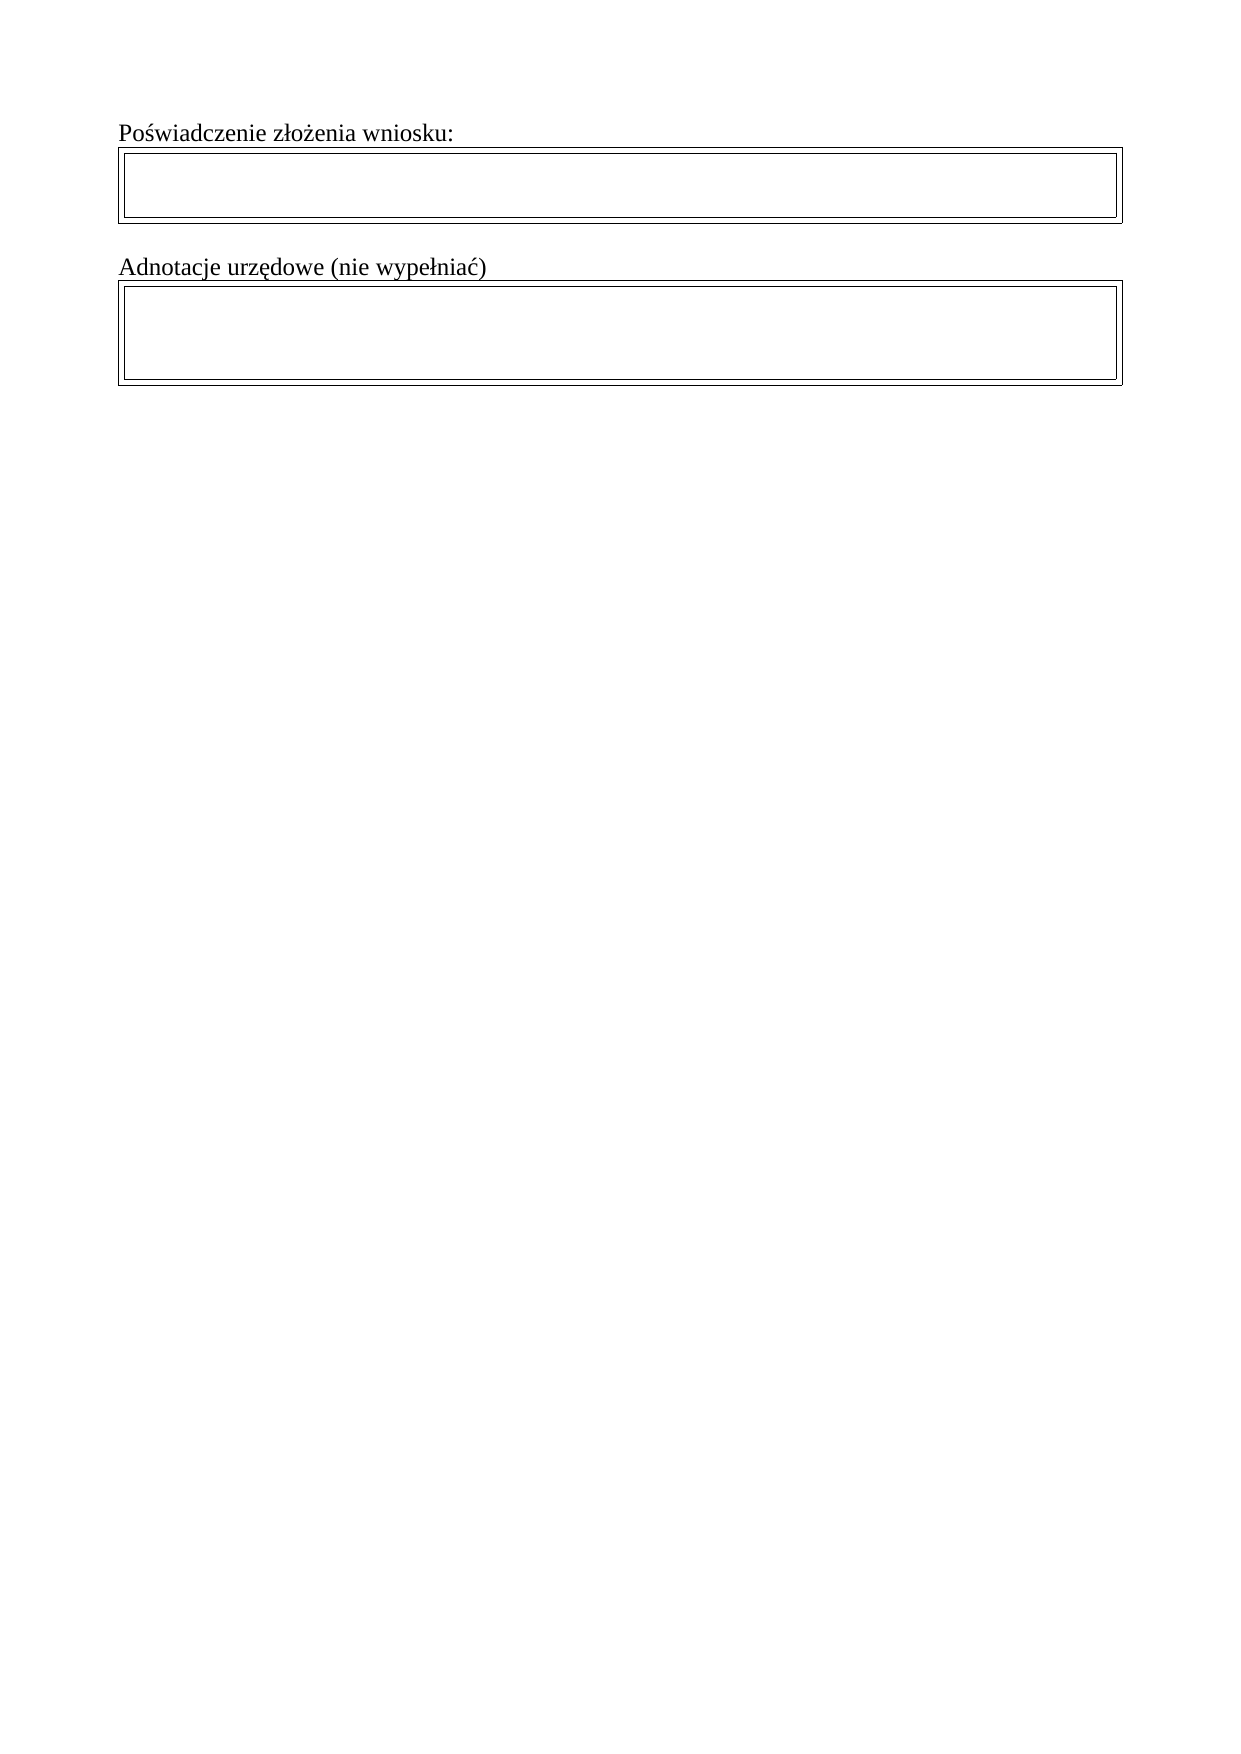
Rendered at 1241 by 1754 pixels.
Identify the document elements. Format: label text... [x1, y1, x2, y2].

table_header [119, 148, 1122, 223]
table_header [119, 281, 1122, 385]
text Adnotacje urzędowe (nie wypełniać) [118, 252, 1122, 280]
text Poświadczenie złożenia wniosku: [118, 118, 1122, 147]
